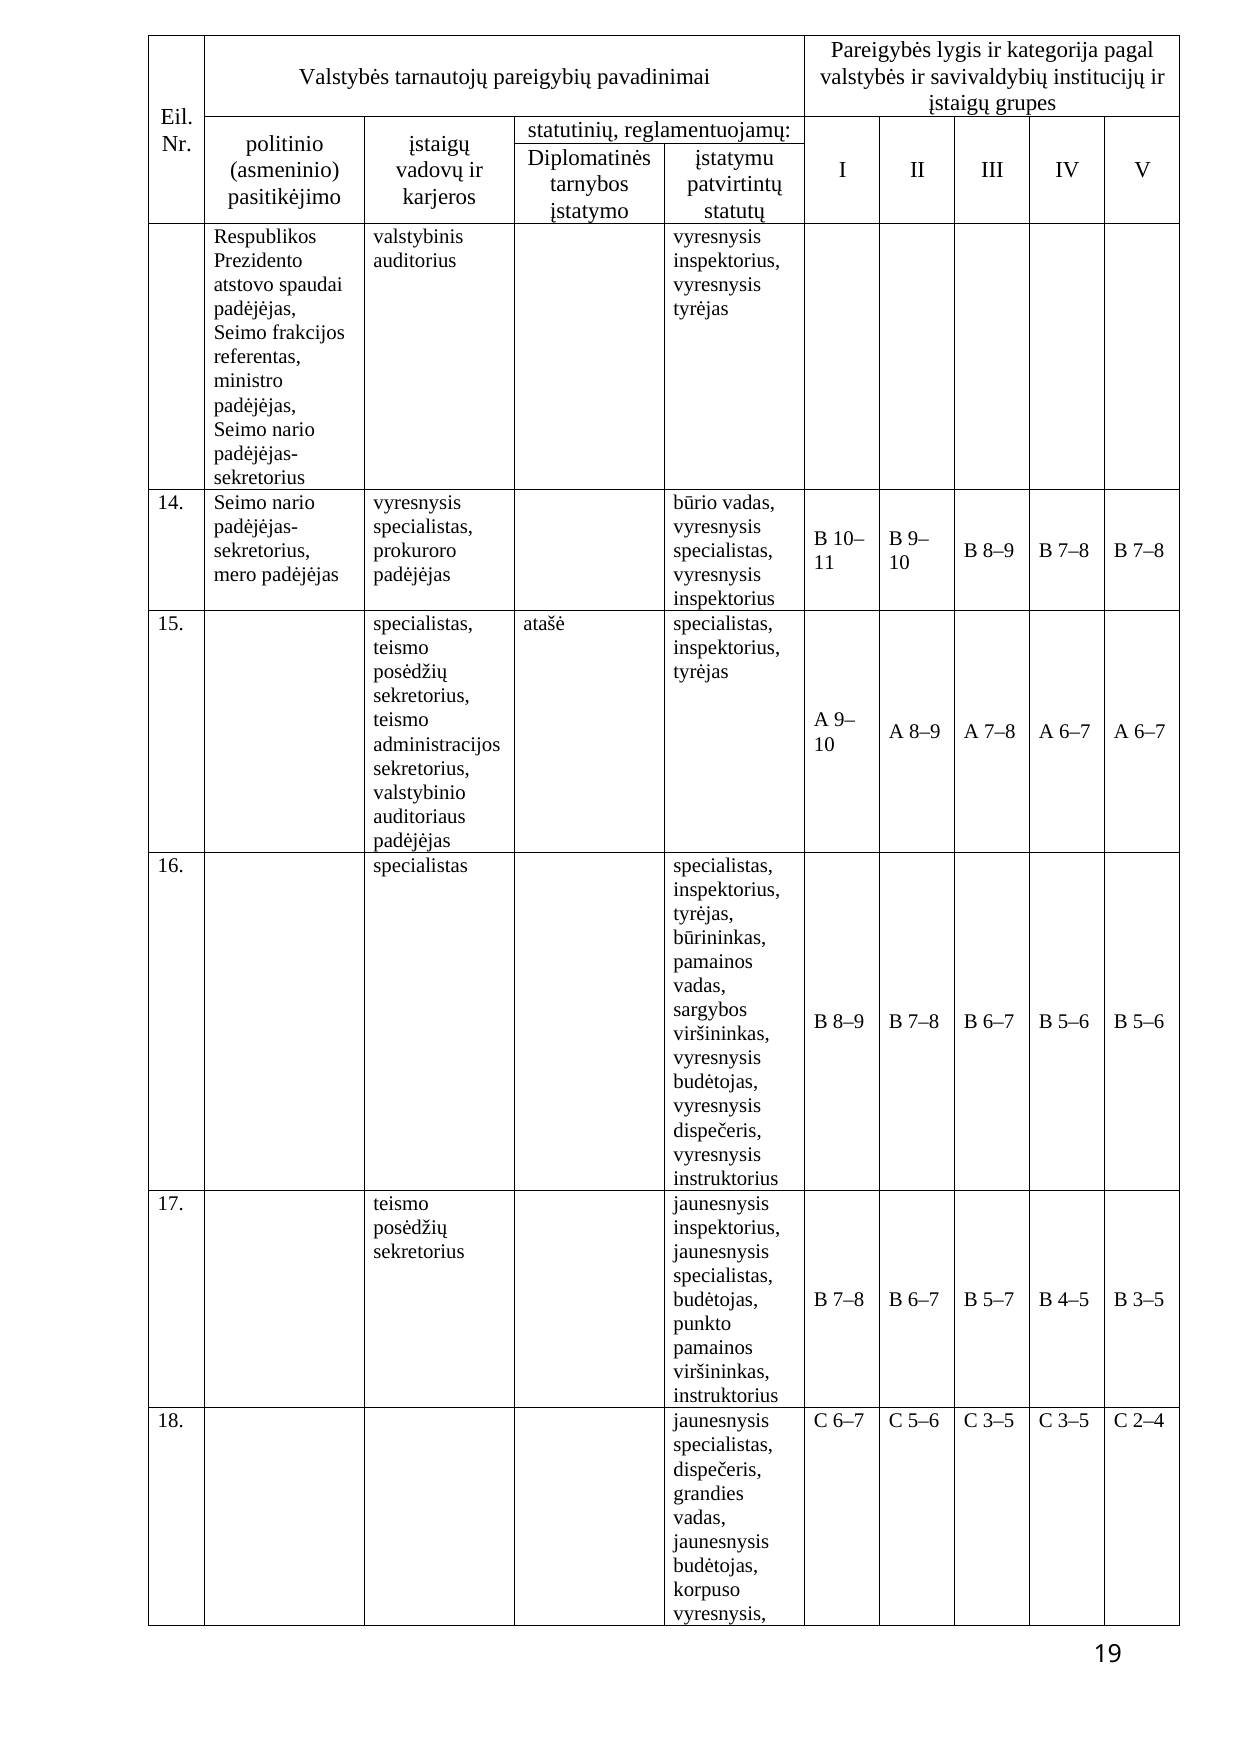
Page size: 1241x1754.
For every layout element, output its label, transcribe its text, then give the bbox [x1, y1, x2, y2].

table_cell [365, 1408, 514, 1625]
table_cell specialistas [365, 853, 514, 1190]
table_cell B 5–6 [1030, 853, 1104, 1190]
table_cell B 5–6 [1105, 853, 1179, 1190]
table_cell [1105, 224, 1179, 489]
table_cell Seimo nario padėjėjas-sekretorius, mero padėjėjas [205, 490, 364, 610]
table_cell B 10–11 [805, 490, 879, 610]
table_cell A 8–9 [880, 611, 954, 852]
table_cell C 3–5 [1030, 1408, 1104, 1625]
table_cell valstybinis auditorius [365, 224, 514, 489]
table_cell specialistas, teismo posėdžių sekretorius, teismo administracijos sekretorius, valstybinio auditoriaus padėjėjas [365, 611, 514, 852]
table_cell B 8–9 [955, 490, 1029, 610]
table_cell A 9–10 [805, 611, 879, 852]
table_cell [515, 1191, 664, 1407]
table_cell B 6–7 [955, 853, 1029, 1190]
table_cell [955, 224, 1029, 489]
table_cell vyresnysis specialistas, prokuroro padėjėjas [365, 490, 514, 610]
table_cell jaunesnysis specialistas, dispečeris, grandies vadas, jaunesnysis budėtojas, korpuso vyresnysis, [665, 1408, 804, 1625]
table_cell C 3–5 [955, 1408, 1029, 1625]
table_cell B 4–5 [1030, 1191, 1104, 1407]
table_cell 14. [149, 490, 204, 610]
table_cell įstaigų vadovų ir karjeros [365, 117, 514, 223]
table_cell statutinių, reglamentuojamų: [515, 117, 804, 143]
table_cell teismo posėdžių sekretorius [365, 1191, 514, 1407]
table_cell [149, 224, 204, 489]
table_header Pareigybės lygis ir kategorija pagal valstybės ir savivaldybių institucijų ir įstaigų grupes [805, 36, 1179, 116]
table_cell C 2–4 [1105, 1408, 1179, 1625]
table_cell B 8–9 [805, 853, 879, 1190]
table_cell specialistas, inspektorius, tyrėjas, būrininkas, pamainos vadas, sargybos viršininkas, vyresnysis budėtojas, vyresnysis dispečeris, vyresnysis instruktorius [665, 853, 804, 1190]
table_cell [205, 611, 364, 852]
table_cell [515, 1408, 664, 1625]
table_cell B 7–8 [880, 853, 954, 1190]
table_cell A 6–7 [1030, 611, 1104, 852]
table_cell būrio vadas, vyresnysis specialistas, vyresnysis inspektorius [665, 490, 804, 610]
table_cell IV [1030, 117, 1104, 223]
table_cell [515, 224, 664, 489]
table_cell [205, 853, 364, 1190]
table_cell vyresnysis inspektorius, vyresnysis tyrėjas [665, 224, 804, 489]
table_cell 18. [149, 1408, 204, 1625]
table_header Eil. Nr. [149, 36, 204, 223]
table_cell įstatymu patvirtintų statutų [665, 144, 804, 223]
table_cell B 7–8 [1030, 490, 1104, 610]
table_cell Respublikos Prezidento atstovo spaudai padėjėjas, Seimo frakcijos referentas, ministro padėjėjas, Seimo nario padėjėjas-sekretorius [205, 224, 364, 489]
table_cell C 5–6 [880, 1408, 954, 1625]
table_cell B 6–7 [880, 1191, 954, 1407]
table_cell [805, 224, 879, 489]
table_cell [1030, 224, 1104, 489]
table_cell C 6–7 [805, 1408, 879, 1625]
table_cell B 7–8 [1105, 490, 1179, 610]
table_cell specialistas, inspektorius, tyrėjas [665, 611, 804, 852]
table_cell III [955, 117, 1029, 223]
table_cell [880, 224, 954, 489]
table_cell [205, 1191, 364, 1407]
table_cell [515, 490, 664, 610]
table_header Valstybės tarnautojų pareigybių pavadinimai [205, 36, 804, 116]
table_cell I [805, 117, 879, 223]
table_cell atašė [515, 611, 664, 852]
table_cell 16. [149, 853, 204, 1190]
table_cell B 5–7 [955, 1191, 1029, 1407]
table_cell II [880, 117, 954, 223]
table_cell Diplomatinės tarnybos įstatymo [515, 144, 664, 223]
table_cell A 7–8 [955, 611, 1029, 852]
table_cell B 3–5 [1105, 1191, 1179, 1407]
table_cell [515, 853, 664, 1190]
table_cell 17. [149, 1191, 204, 1407]
table_cell politinio (asmeninio) pasitikėjimo [205, 117, 364, 223]
table_cell 15. [149, 611, 204, 852]
table_cell B 7–8 [805, 1191, 879, 1407]
table_cell jaunesnysis inspektorius, jaunesnysis specialistas, budėtojas, punkto pamainos viršininkas, instruktorius [665, 1191, 804, 1407]
table_cell [205, 1408, 364, 1625]
table_cell A 6–7 [1105, 611, 1179, 852]
table_cell V [1105, 117, 1179, 223]
table_cell B 9–10 [880, 490, 954, 610]
